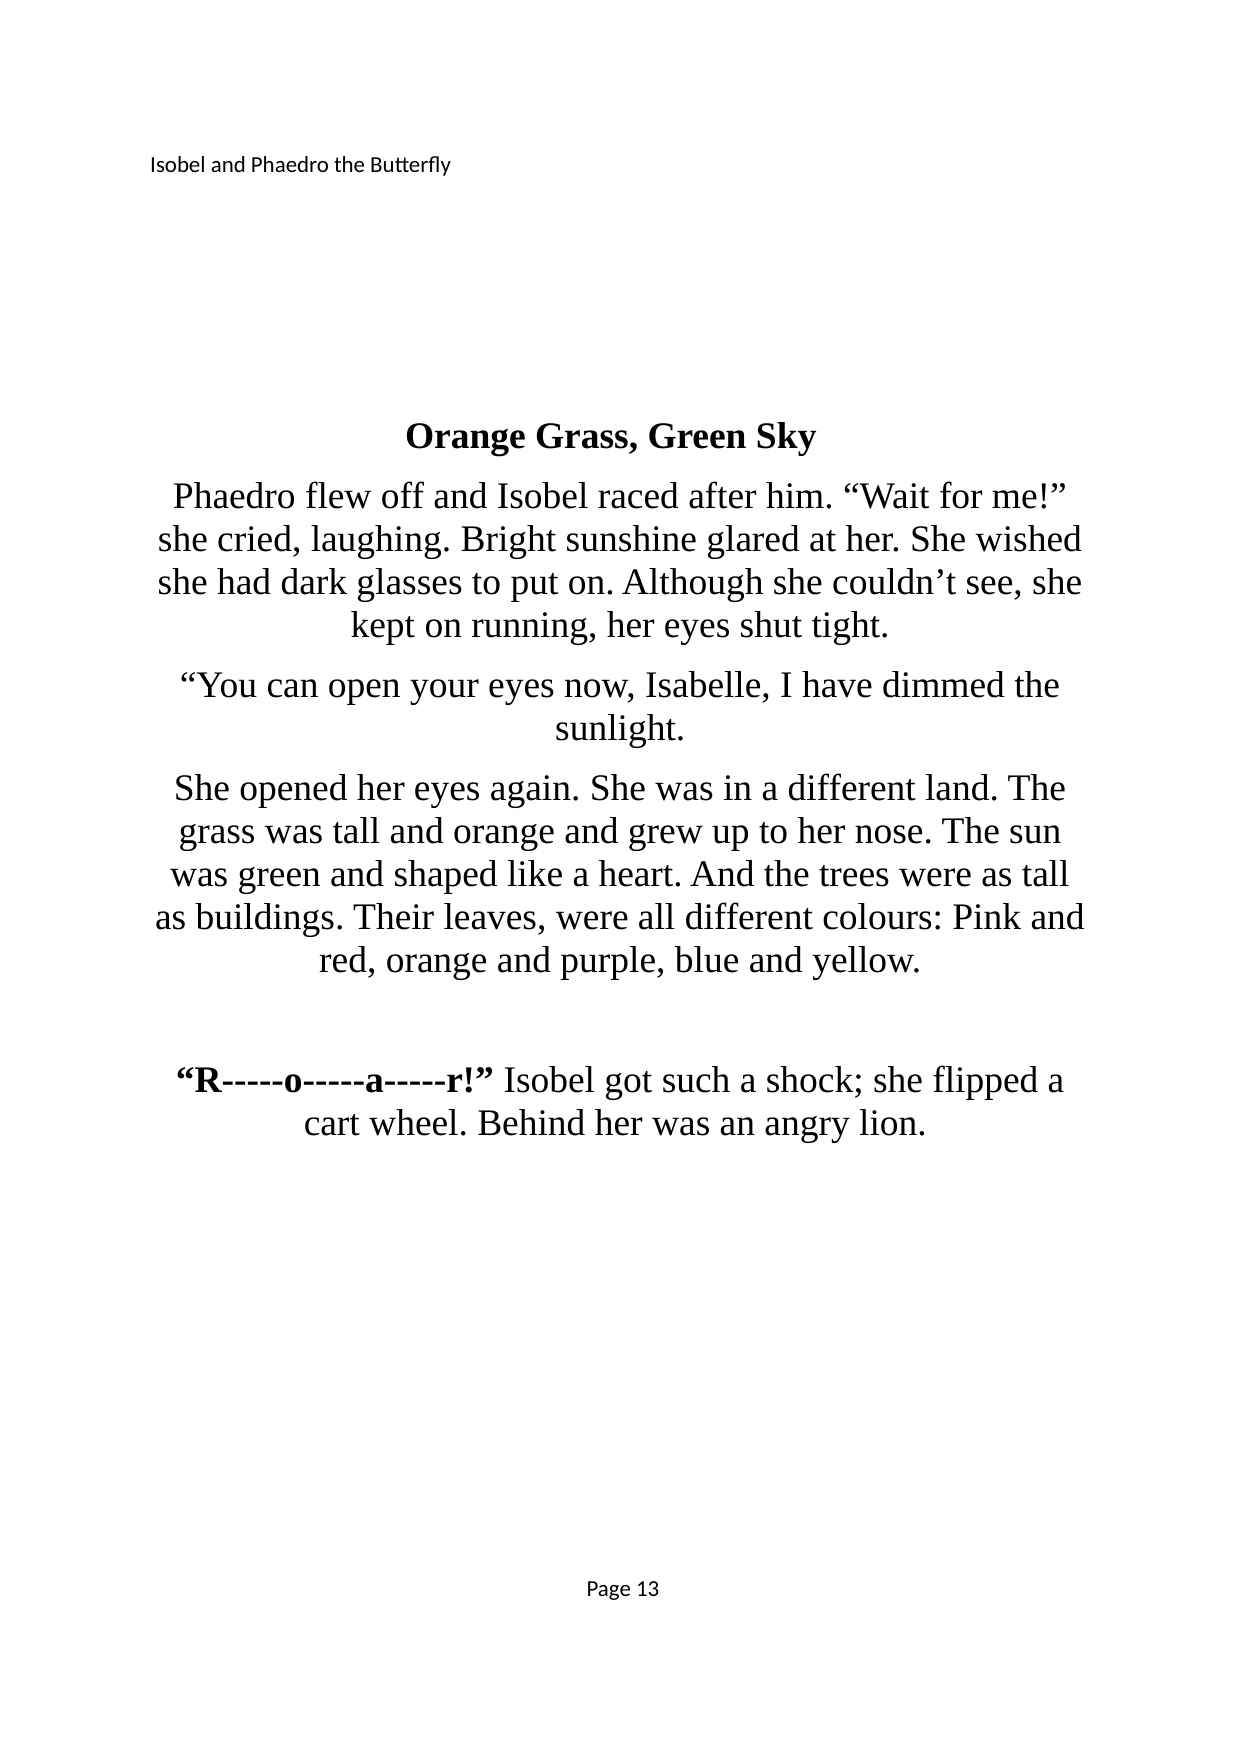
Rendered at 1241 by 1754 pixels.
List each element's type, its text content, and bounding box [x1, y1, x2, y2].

subtitle Orange Grass, Green Sky [150, 413, 1090, 456]
text She opened her eyes again. She was in a different land. The grass was tall and orange and grew up to her nose. The sun was green and shaped like a heart. And the trees were as tall as buildings. Their leaves, were all different colours: Pink and red, orange and purple, blue and yellow. [150, 765, 1090, 981]
text Phaedro flew off and Isobel raced after him. “Wait for me!” she cried, laughing. Bright sunshine glared at her. She wished she had dark glasses to put on. Although she couldn’t see, she kept on running, her eyes shut tight. [150, 473, 1090, 646]
text “You can open your eyes now, Isabelle, I have dimmed the sunlight. [150, 662, 1090, 748]
text “R-----o-----a-----r!” Isobel got such a shock; she flipped a cart wheel. Behind her was an angry lion. [150, 1057, 1090, 1143]
